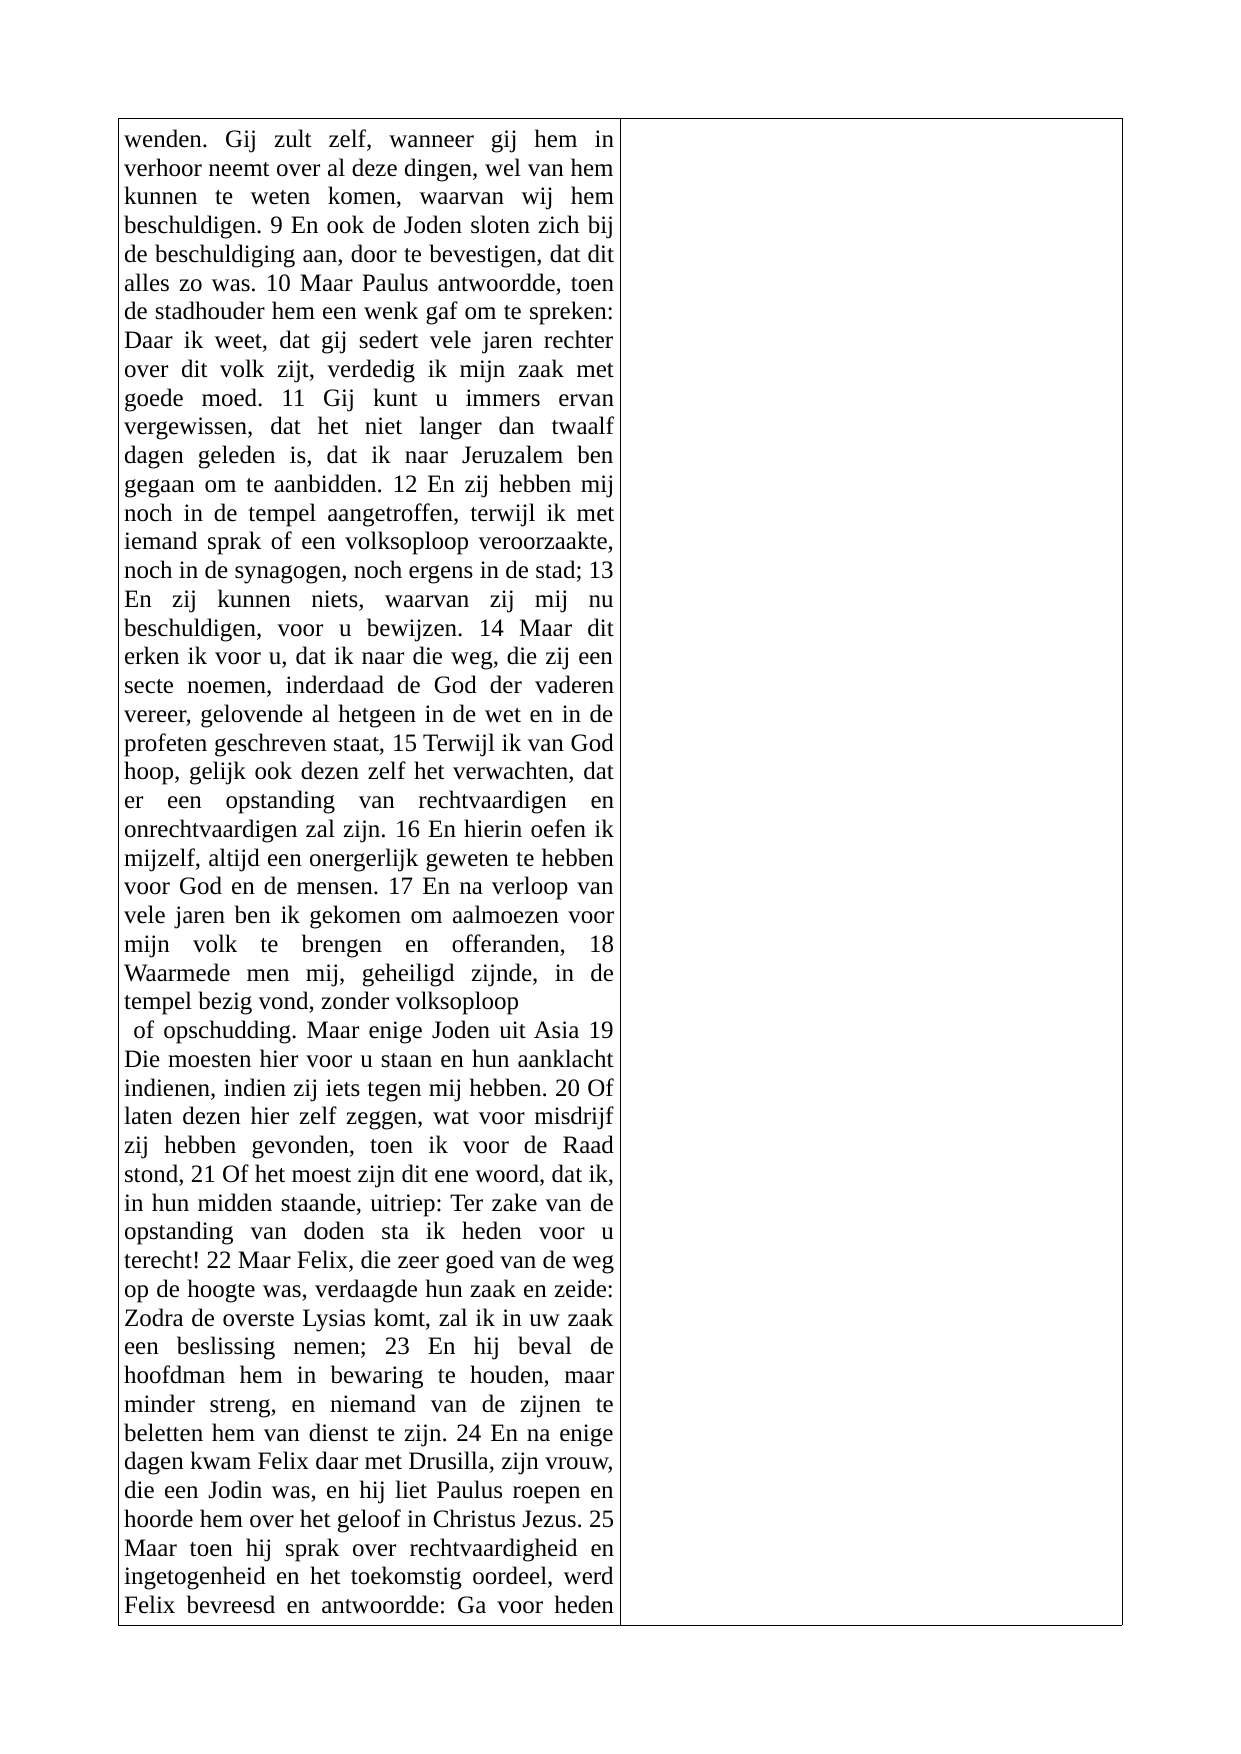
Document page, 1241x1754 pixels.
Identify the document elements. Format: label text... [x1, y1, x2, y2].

table_header wenden. Gij zult zelf, wanneer gij hem in verhoor neemt over al deze dingen, wel van hem kunnen te weten komen, waarvan wij hem beschuldigen. 9 En ook de Joden sloten zich bij de beschuldiging aan, door te bevestigen, dat dit alles zo was. 10 Maar Paulus antwoordde, toen de stadhouder hem een wenk gaf om te spreken: Daar ik weet, dat gij sedert vele jaren rechter over dit volk zijt, verdedig ik mijn zaak met goede moed. 11 Gij kunt u immers ervan vergewissen, dat het niet langer dan twaalf dagen geleden is, dat ik naar Jeruzalem ben gegaan om te aanbidden. 12 En zij hebben mij noch in de tempel aangetroffen, terwijl ik met iemand sprak of een volksoploop veroorzaakte, noch in de synagogen, noch ergens in de stad; 13 En zij kunnen niets, waarvan zij mij nu beschuldigen, voor u bewijzen. 14 Maar dit erken ik voor u, dat ik naar die weg, die zij een secte noemen, inderdaad de God der vaderen vereer, gelovende al hetgeen in de wet en in de profeten geschreven staat, 15 Terwijl ik van God hoop, gelijk ook dezen zelf het verwachten, dat er een opstanding van rechtvaardigen en onrechtvaardigen zal zijn. 16 En hierin oefen ik mijzelf, altijd een onergerlijk geweten te hebben voor God en de mensen. 17 En na verloop van vele jaren ben ik gekomen om aalmoezen voor mijn volk te brengen en offeranden, 18 Waarmede men mij, geheiligd zijnde, in de tempel bezig vond, zonder volksoploop of opschudding. Maar enige Joden uit Asia 19 Die moesten hier voor u staan en hun aanklacht indienen, indien zij iets tegen mij hebben. 20 Of laten dezen hier zelf zeggen, wat voor misdrijf zij hebben gevonden, toen ik voor de Raad stond, 21 Of het moest zijn dit ene woord, dat ik, in hun midden staande, uitriep: Ter zake van de opstanding van doden sta ik heden voor u terecht! 22 Maar Felix, die zeer goed van de weg op de hoogte was, verdaagde hun zaak en zeide: Zodra de overste Lysias komt, zal ik in uw zaak een beslissing nemen; 23 En hij beval de hoofdman hem in bewaring te houden, maar minder streng, en niemand van de zijnen te beletten hem van dienst te zijn. 24 En na enige dagen kwam Felix daar met Drusilla, zijn vrouw, die een Jodin was, en hij liet Paulus roepen en hoorde hem over het geloof in Christus Jezus. 25 Maar toen hij sprak over rechtvaardigheid en ingetogenheid en het toekomstig oordeel, werd Felix bevreesd en antwoordde: Ga voor heden [119, 119, 620, 1625]
table_header [621, 119, 1122, 1625]
